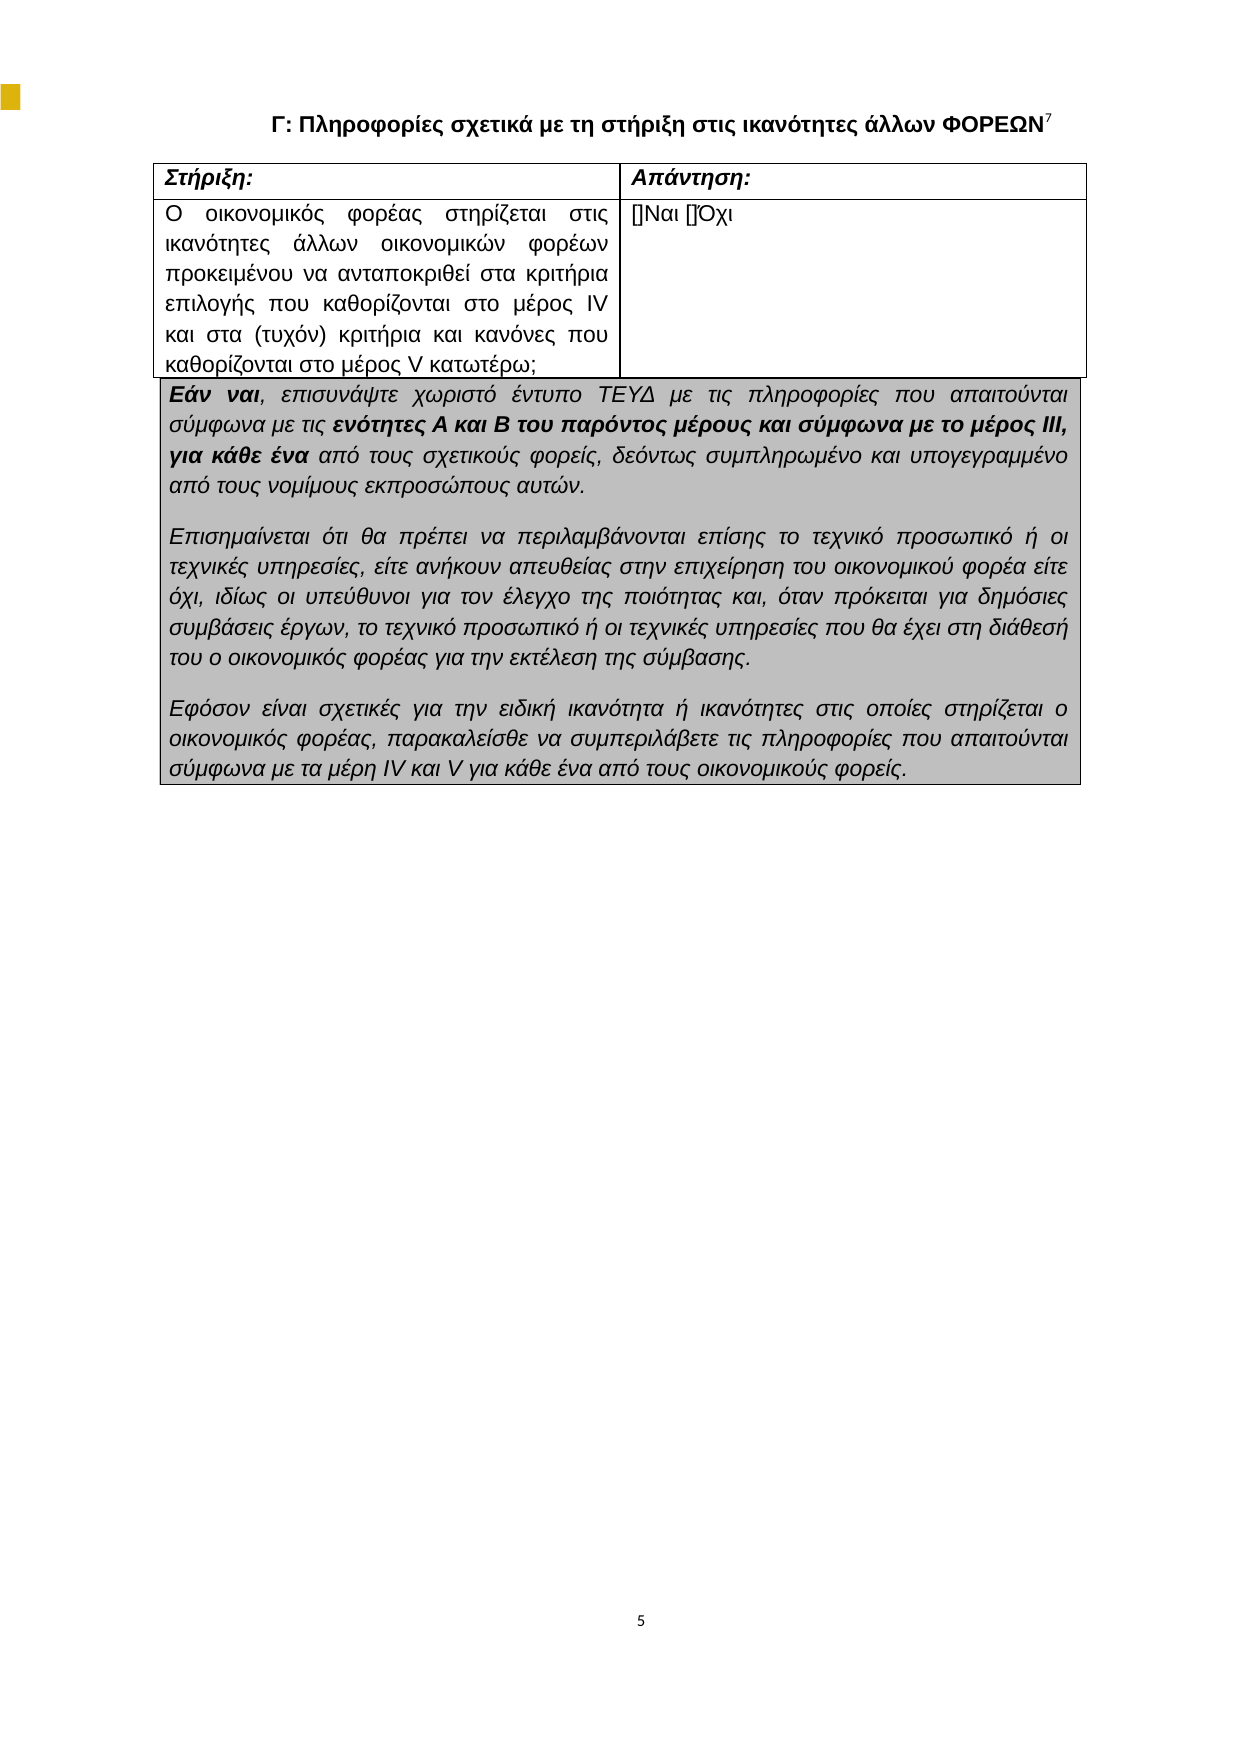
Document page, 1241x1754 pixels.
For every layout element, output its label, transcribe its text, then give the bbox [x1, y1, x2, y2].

text Εάν ναι, επισυνάψτε χωριστό έντυπο ΤΕΥΔ με τις πληροφορίες που απαιτούνται σύμφωνα με τις ενότητες Α και Β του παρόντος μέρους και σύμφωνα με το μέρος ΙΙΙ, για κάθε ένα από τους σχετικούς φορείς, δεόντως συμπληρωμένο και υπογεγραμμένο από τους νομίμους εκπροσώπους αυτών. [161, 379, 1080, 498]
table_header Απάντηση: [621, 164, 1086, 199]
text Εφόσον είναι σχετικές για την ειδική ικανότητα ή ικανότητες στις οποίες στηρίζεται ο οικονομικός φορέας, παρακαλείσθε να συμπεριλάβετε τις πληροφορίες που απαιτούνται σύμφωνα με τα μέρη IV και V για κάθε ένα από τους οικονομικούς φορείς. [161, 692, 1080, 784]
table_cell []Ναι []Όχι [621, 200, 1086, 377]
table_header Στήριξη: [154, 164, 619, 199]
picture [0, 84, 21, 110]
table_cell Ο οικονομικός φορέας στηρίζεται στις ικανότητες άλλων οικονομικών φορέων προκειμένου να ανταποκριθεί στα κριτήρια επιλογής που καθορίζονται στο μέρος IV και στα (τυχόν) κριτήρια και κανόνες που καθορίζονται στο μέρος V κατωτέρω; [154, 200, 619, 377]
text Γ: Πληροφορίες σχετικά με τη στήριξη στις ικανότητες άλλων ΦΟΡΕΩΝ [248, 110, 1081, 138]
text Επισημαίνεται ότι θα πρέπει να περιλαμβάνονται επίσης το τεχνικό προσωπικό ή οι τεχνικές υπηρεσίες, είτε ανήκουν απευθείας στην επιχείρηση του οικονομικού φορέα είτε όχι, ιδίως οι υπεύθυνοι για τον έλεγχο της ποιότητας και, όταν πρόκειται για δημόσιες συμβάσεις έργων, το τεχνικό προσωπικό ή οι τεχνικές υπηρεσίες που θα έχει στη διάθεσή του ο οικονομικός φορέας για την εκτέλεση της σύμβασης. [161, 520, 1080, 670]
